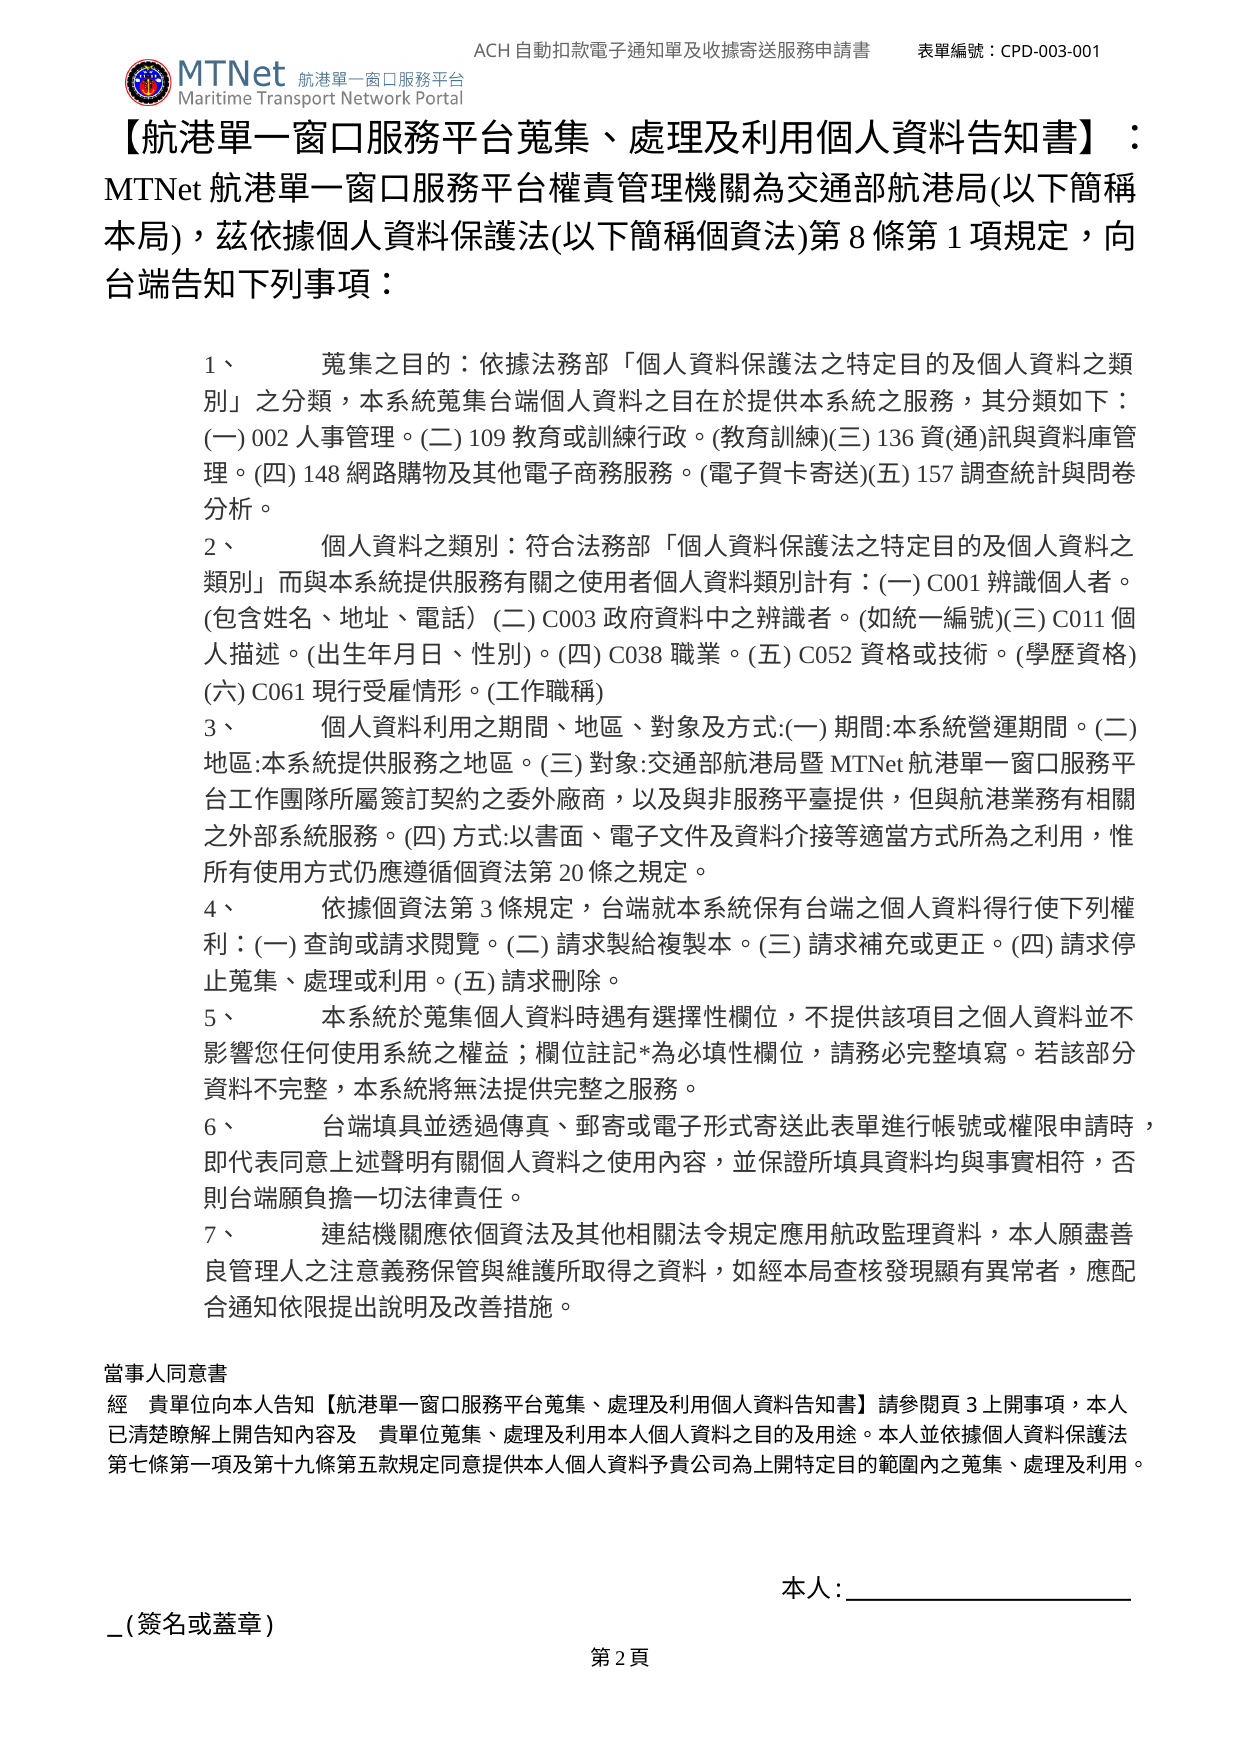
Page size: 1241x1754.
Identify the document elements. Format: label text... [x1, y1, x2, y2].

list 個人資料利用之期間、地區、對象及方式:(一) 期間:本系統營運期間。(二) 地區:本系統提供服務之地區。(三) 對象:交通部航港局暨MTNet航港單一窗口服務平台工作團隊所屬簽訂契約之委外廠商，以及與非服務平臺提供，但與航港業務有相關之外部系統服務。(四) 方式:以書面、電子文件及資料介接等適當方式所為之利用，惟所有使用方式仍應遵循個資法第20條之規定。 [203, 707, 1137, 888]
list 個人資料之類別：符合法務部「個人資料保護法之特定目的及個人資料之類別」而與本系統提供服務有關之使用者個人資料類別計有：(一) C001 辨識個人者。(包含姓名、地址、電話）(二) C003 政府資料中之辨識者。(如統一編號)(三) C011個人描述。(出生年月日、性別)。(四) C038 職業。(五) C052 資格或技術。(學歷資格)(六) C061 現行受雇情形。(工作職稱) [203, 526, 1137, 707]
list 連結機關應依個資法及其他相關法令規定應用航政監理資料，本人願盡善良管理人之注意義務保管與維護所取得之資料，如經本局查核發現顯有異常者，應配合通知依限提出說明及改善措施。 [203, 1215, 1137, 1323]
text MTNet航港單一窗口服務平台權責管理機關為交通部航港局(以下簡稱本局)，茲依據個人資料保護法(以下簡稱個資法)第8條第1項規定，向台端告知下列事項： [103, 162, 1137, 306]
list 台端填具並透過傳真、郵寄或電子形式寄送此表單進行帳號或權限申請時，即代表同意上述聲明有關個人資料之使用內容，並保證所填具資料均與事實相符，否則台端願負擔一切法律責任。 [203, 1106, 1137, 1215]
list 蒐集之目的：依據法務部「個人資料保護法之特定目的及個人資料之類別」之分類，本系統蒐集台端個人資料之目在於提供本系統之服務，其分類如下：(一) 002 人事管理。(二) 109 教育或訓練行政。(教育訓練)(三) 136 資(通)訊與資料庫管理。(四) 148 網路購物及其他電子商務服務。(電子賀卡寄送)(五) 157 調查統計與問卷分析。 [203, 345, 1137, 526]
list 依據個資法第3條規定，台端就本系統保有台端之個人資料得行使下列權利：(一) 查詢或請求閱覽。(二) 請求製給複製本。(三) 請求補充或更正。(四) 請求停止蒐集、處理或利用。(五) 請求刪除。 [203, 888, 1137, 997]
list 本系統於蒐集個人資料時遇有選擇性欄位，不提供該項目之個人資料並不影響您任何使用系統之權益；欄位註記*為必填性欄位，請務必完整填寫。若該部分資料不完整，本系統將無法提供完整之服務。 [203, 997, 1137, 1106]
text 【航港單一窗口服務平台蒐集、處理及利用個人資料告知書】： [103, 107, 1137, 162]
